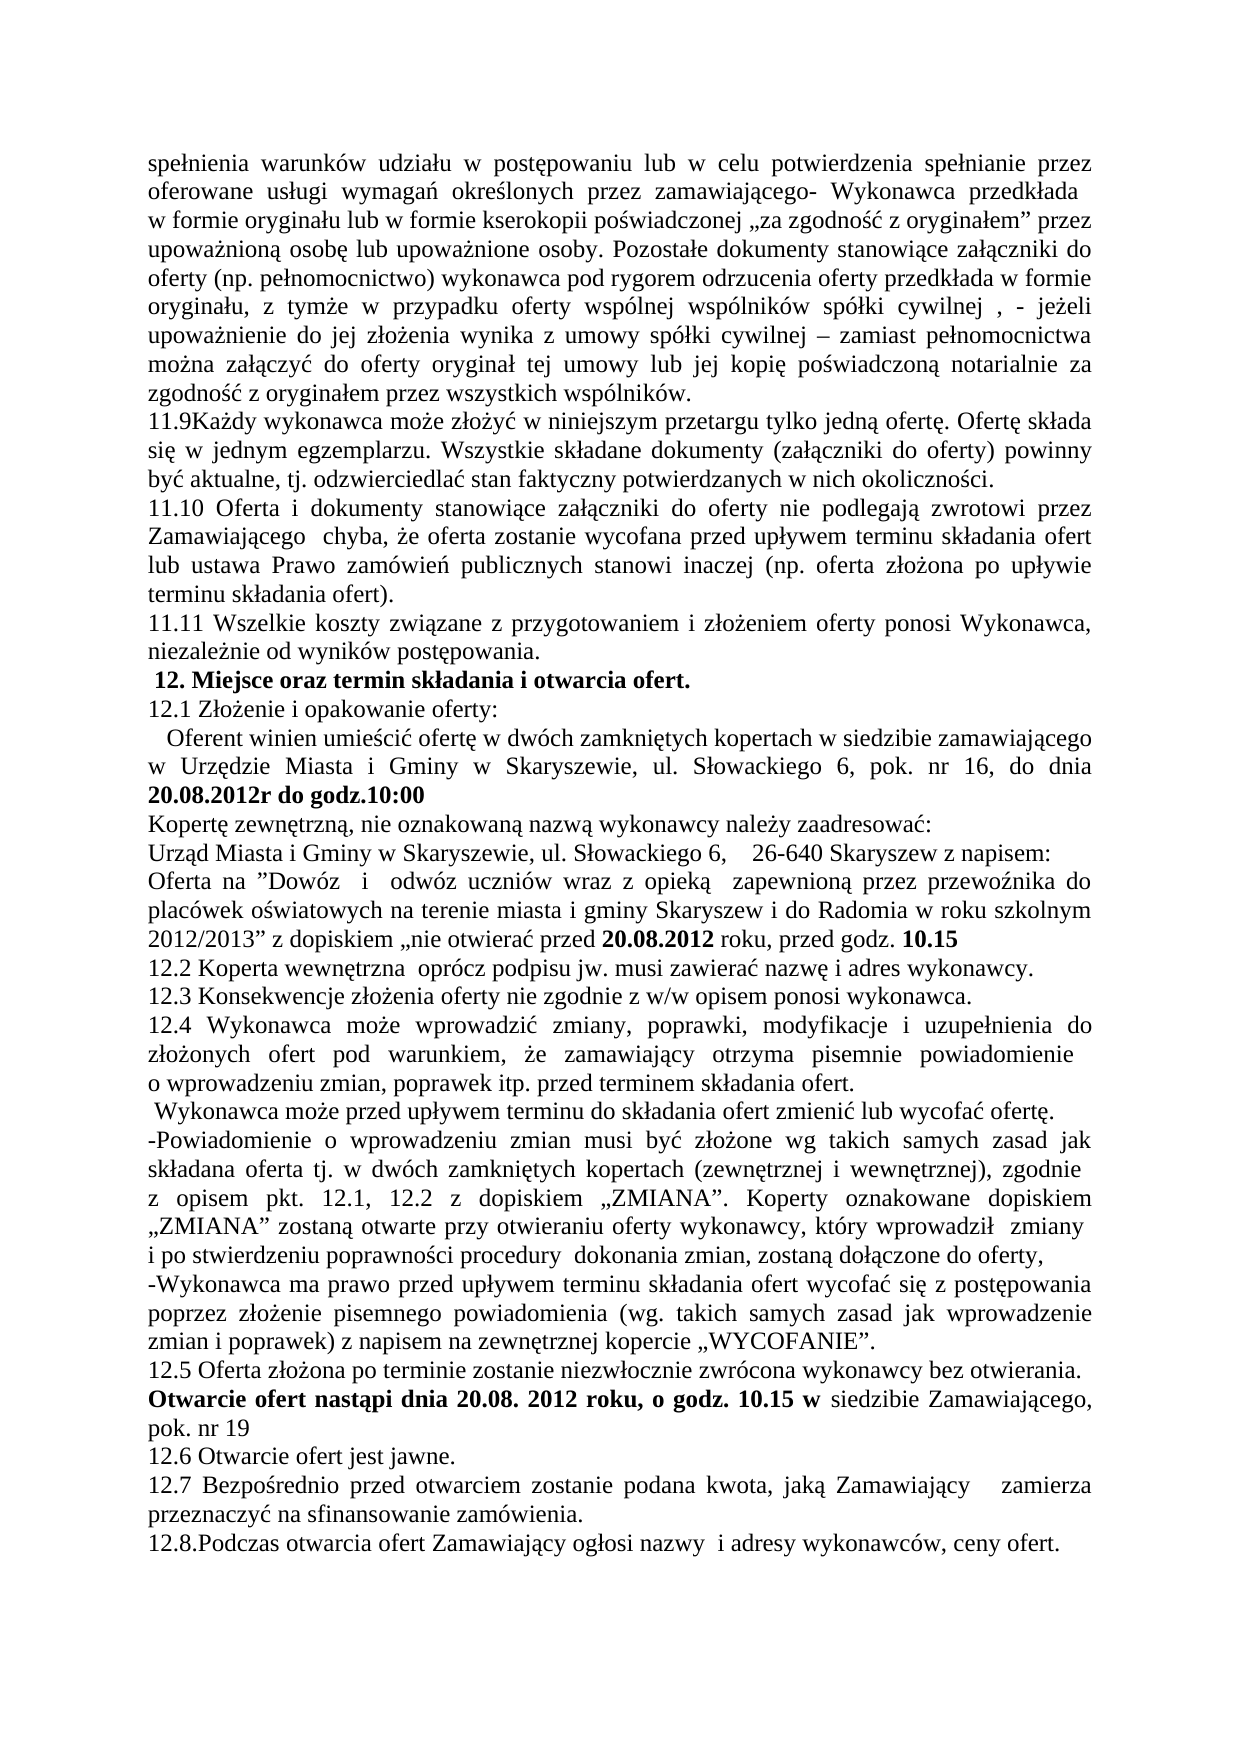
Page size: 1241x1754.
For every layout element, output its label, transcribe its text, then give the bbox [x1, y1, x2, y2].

text Otwarcie ofert nastąpi dnia 20.08. 2012 roku, o godz. 10.15 w siedzibie Zamawiającego, pok. nr 19 [148, 1384, 1093, 1441]
text 12.8.Podczas otwarcia ofert Zamawiający ogłosi nazwy i adresy wykonawców, ceny ofert. [148, 1528, 1093, 1556]
text 12. Miejsce oraz termin składania i otwarcia ofert. [148, 665, 1093, 694]
text 11.11 Wszelkie koszty związane z przygotowaniem i złożeniem oferty ponosi Wykonawca, niezależnie od wyników postępowania. [148, 608, 1093, 665]
text Wykonawca może przed upływem terminu do składania ofert zmienić lub wycofać ofertę. [148, 1096, 1093, 1125]
text spełnienia warunków udziału w postępowaniu lub w celu potwierdzenia spełnianie przez oferowane usługi wymagań określonych przez zamawiającego- Wykonawca przedkłada w formie oryginału lub w formie kserokopii poświadczonej „za zgodność z oryginałem” przez [148, 148, 1093, 234]
text 12.3 Konsekwencje złożenia oferty nie zgodnie z w/w opisem ponosi wykonawca. [148, 981, 1093, 1010]
text Oferta na ”Dowóz i odwóz uczniów wraz z opieką zapewnioną przez przewoźnika do placówek oświatowych na terenie miasta i gminy Skaryszew i do Radomia w roku szkolnym 2012/2013” z dopiskiem „nie otwierać przed 20.08.2012 roku, przed godz. 10.15 [148, 866, 1093, 953]
text 12.6 Otwarcie ofert jest jawne. [148, 1441, 1093, 1470]
text 12.4 Wykonawca może wprowadzić zmiany, poprawki, modyfikacje i uzupełnienia do złożonych ofert pod warunkiem, że zamawiający otrzyma pisemnie powiadomienie o wprowadzeniu zmian, poprawek itp. przed terminem składania ofert. [148, 1010, 1093, 1096]
text 11.9Każdy wykonawca może złożyć w niniejszym przetargu tylko jedną ofertę. Ofertę składa się w jednym egzemplarzu. Wszystkie składane dokumenty (załączniki do oferty) powinny być aktualne, tj. odzwierciedlać stan faktyczny potwierdzanych w nich okoliczności. [148, 406, 1093, 493]
text upoważnioną osobę lub upoważnione osoby. Pozostałe dokumenty stanowiące załączniki do oferty (np. pełnomocnictwo) wykonawca pod rygorem odrzucenia oferty przedkłada w formie oryginału, z tymże w przypadku oferty wspólnej wspólników spółki cywilnej , - jeżeli upoważnienie do jej złożenia wynika z umowy spółki cywilnej – zamiast pełnomocnictwa można załączyć do oferty oryginał tej umowy lub jej kopię poświadczoną notarialnie za zgodność z oryginałem przez wszystkich wspólników. [148, 234, 1093, 406]
text 12.5 Oferta złożona po terminie zostanie niezwłocznie zwrócona wykonawcy bez otwierania. [148, 1355, 1093, 1384]
text Urząd Miasta i Gminy w Skaryszewie, ul. Słowackiego 6, 26-640 Skaryszew z napisem: [148, 838, 1093, 866]
text 12.7 Bezpośrednio przed otwarciem zostanie podana kwota, jaką Zamawiający zamierza przeznaczyć na sfinansowanie zamówienia. [148, 1470, 1093, 1528]
text Oferent winien umieścić ofertę w dwóch zamkniętych kopertach w siedzibie zamawiającego w Urzędzie Miasta i Gminy w Skaryszewie, ul. Słowackiego 6, pok. nr 16, do dnia 20.08.2012r do godz.10:00 [148, 723, 1093, 809]
text 12.2 Koperta wewnętrzna oprócz podpisu jw. musi zawierać nazwę i adres wykonawcy. [148, 953, 1093, 981]
text -Wykonawca ma prawo przed upływem terminu składania ofert wycofać się z postępowania poprzez złożenie pisemnego powiadomienia (wg. takich samych zasad jak wprowadzenie zmian i poprawek) z napisem na zewnętrznej kopercie „WYCOFANIE”. [148, 1269, 1093, 1355]
text Kopertę zewnętrzną, nie oznakowaną nazwą wykonawcy należy zaadresować: [148, 809, 1093, 838]
text 12.1 Złożenie i opakowanie oferty: [148, 694, 1093, 723]
text 11.10 Oferta i dokumenty stanowiące załączniki do oferty nie podlegają zwrotowi przez Zamawiającego chyba, że oferta zostanie wycofana przed upływem terminu składania ofert lub ustawa Prawo zamówień publicznych stanowi inaczej (np. oferta złożona po upływie terminu składania ofert). [148, 493, 1093, 608]
text -Powiadomienie o wprowadzeniu zmian musi być złożone wg takich samych zasad jak składana oferta tj. w dwóch zamkniętych kopertach (zewnętrznej i wewnętrznej), zgodnie z opisem pkt. 12.1, 12.2 z dopiskiem „ZMIANA”. Koperty oznakowane dopiskiem „ZMIANA” zostaną otwarte przy otwieraniu oferty wykonawcy, który wprowadził zmiany i po stwierdzeniu poprawności procedury dokonania zmian, zostaną dołączone do oferty, [148, 1125, 1093, 1269]
